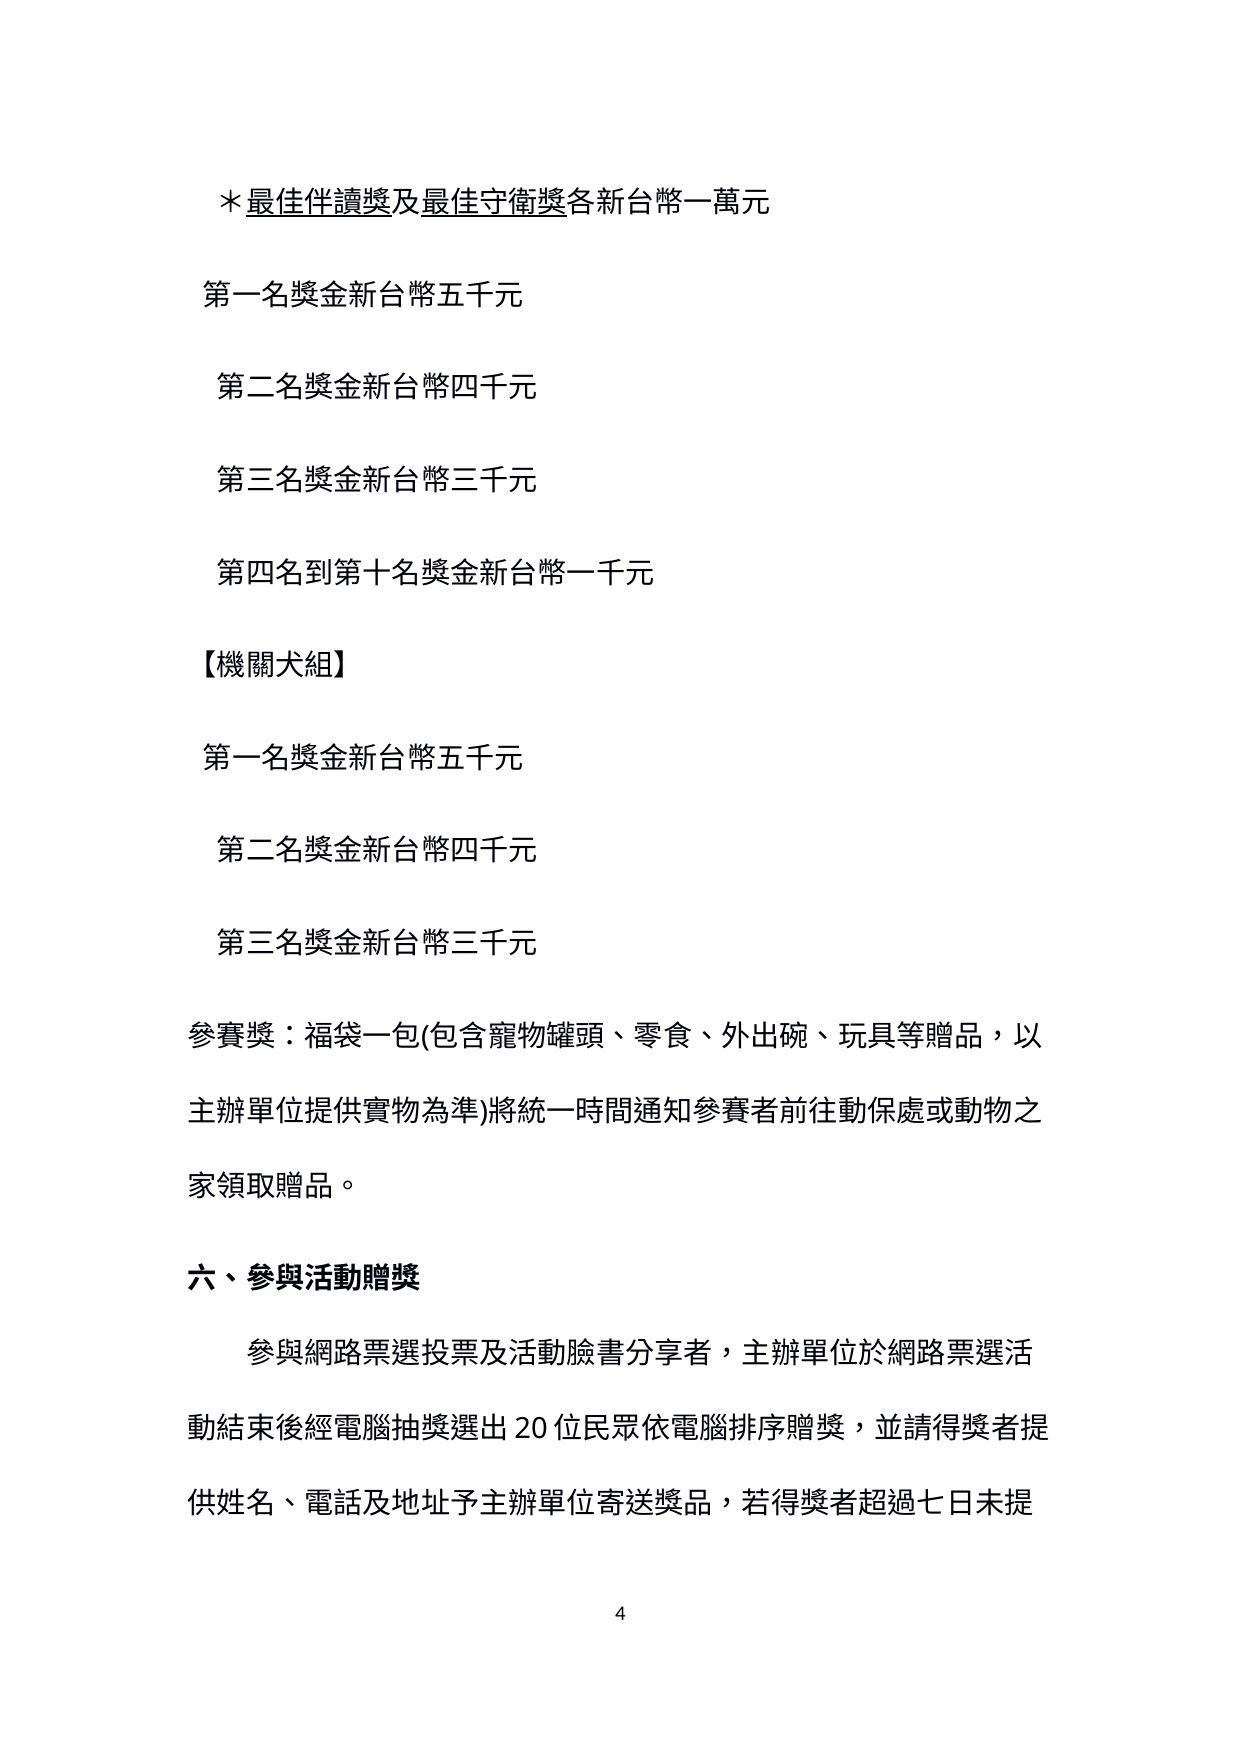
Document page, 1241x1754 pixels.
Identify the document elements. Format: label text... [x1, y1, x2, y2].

text 第三名獎金新台幣三千元 [187, 440, 1053, 515]
text 【機關犬組】 [187, 625, 1053, 700]
text 第三名獎金新台幣三千元 [187, 903, 1053, 978]
text 六、參與活動贈獎 [187, 1238, 1053, 1313]
text 第一名獎金新台幣五千元 [187, 255, 1053, 330]
text 參賽獎：福袋一包(包含寵物罐頭、零食、外出碗、玩具等贈品，以主辦單位提供實物為準)將統一時間通知參賽者前往動保處或動物之家領取贈品。 [187, 996, 1053, 1221]
text 第四名到第十名獎金新台幣一千元 [187, 533, 1053, 608]
text 第一名獎金新台幣五千元 [187, 718, 1053, 793]
text 參與網路票選投票及活動臉書分享者，主辦單位於網路票選活動結束後經電腦抽獎選出20位民眾依電腦排序贈獎，並請得獎者提供姓名、電話及地址予主辦單位寄送獎品，若得獎者超過七日未提 [187, 1313, 1053, 1538]
text ＊最佳伴讀獎及最佳守衛獎各新台幣一萬元 [187, 162, 1053, 237]
text 第二名獎金新台幣四千元 [187, 348, 1053, 423]
text 第二名獎金新台幣四千元 [187, 811, 1053, 886]
